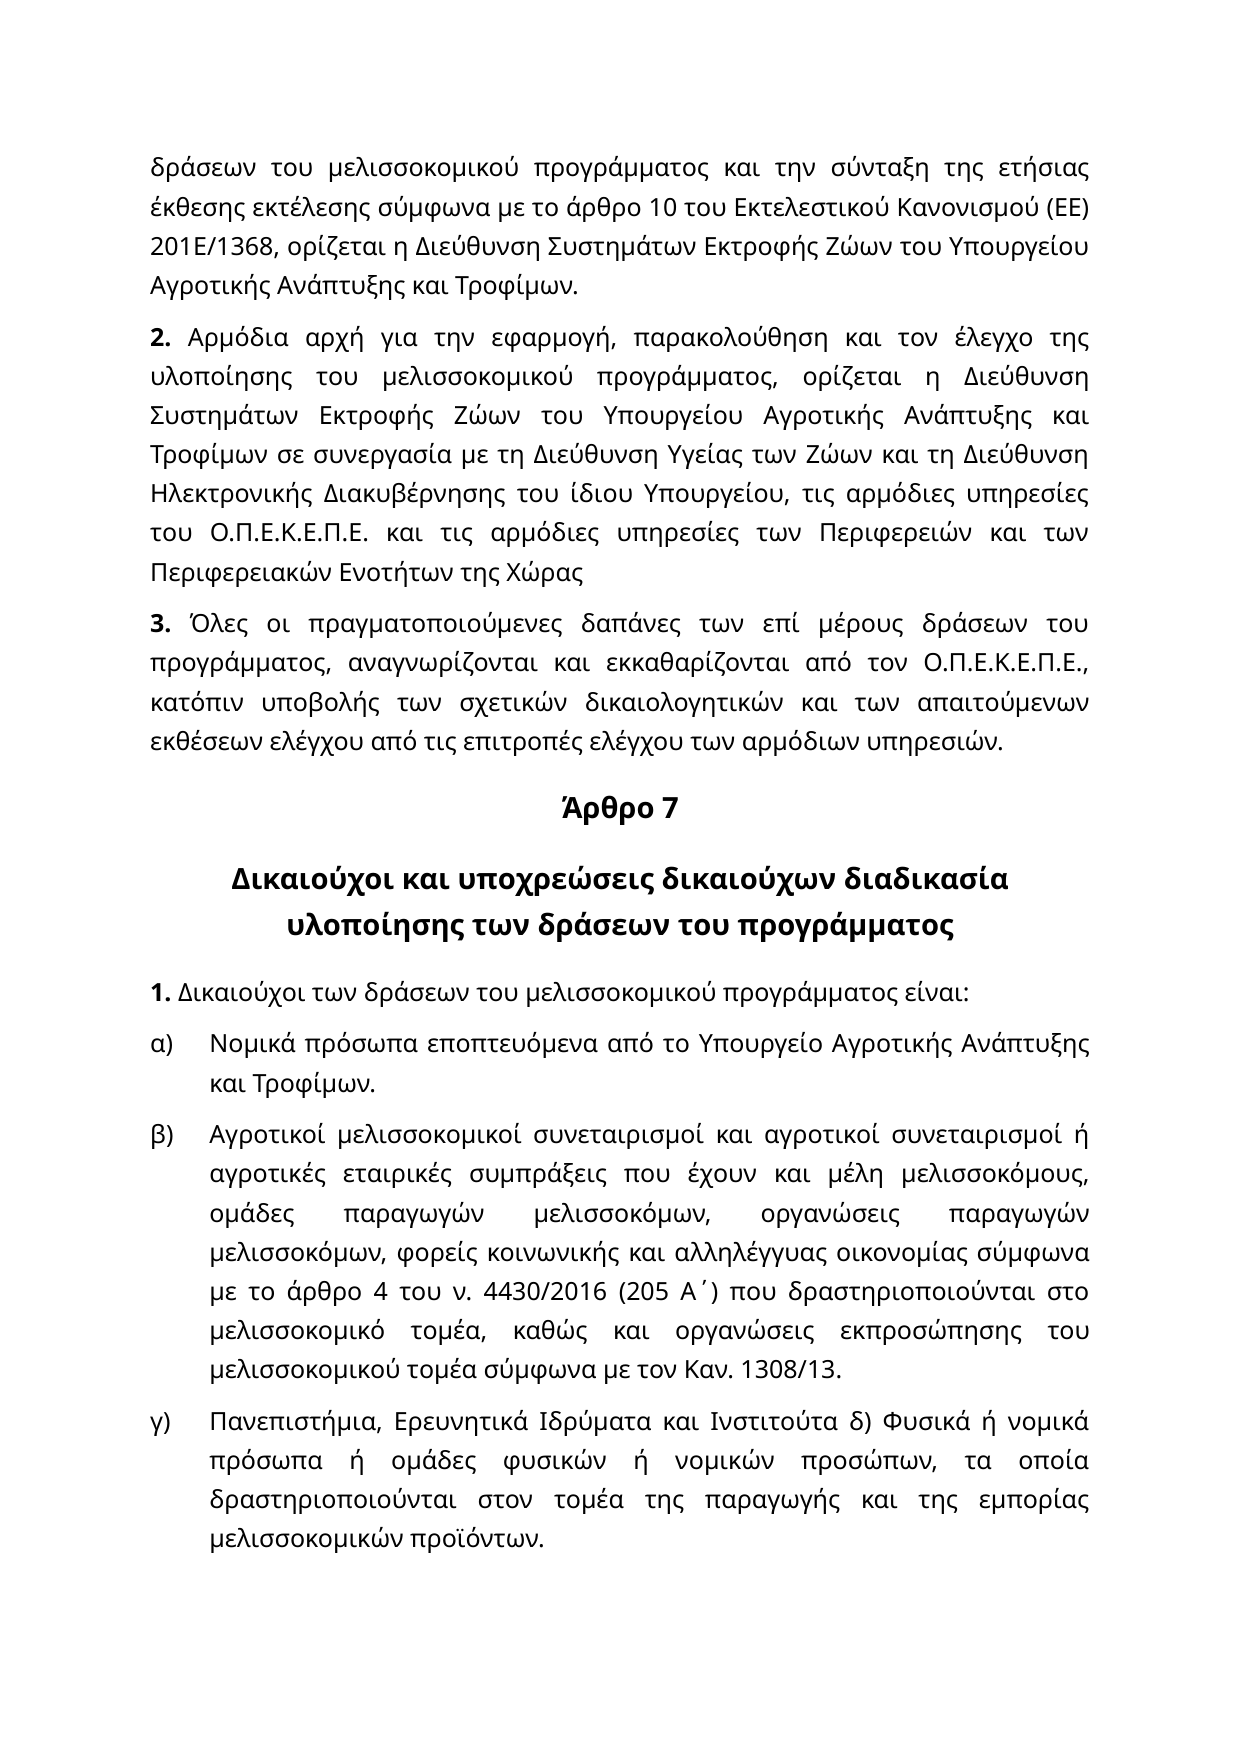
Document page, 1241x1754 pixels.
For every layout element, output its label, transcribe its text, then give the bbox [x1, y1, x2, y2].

text 1. Δικαιούχοι των δράσεων του μελισσοκομικού προγράμματος είναι: [150, 974, 1090, 1008]
text 2. Αρμόδια αρχή για την εφαρμογή, παρακολούθηση και τον έλεγχο της υλοποίησης του μελισσοκομικού προγράμματος, ορίζεται η Διεύθυνση Συστημάτων Εκτροφής Ζώων του Υπουργείου Αγροτικής Ανάπτυξης και Τροφίμων σε συνεργασία με τη Διεύθυνση Υγείας των Ζώων και τη Διεύθυνση Ηλεκτρονικής Διακυβέρνησης του ίδιου Υπουργείου, τις αρμόδιες υπηρεσίες του Ο.Π.Ε.Κ.Ε.Π.Ε. και τις αρμόδιες υπηρεσίες των Περιφερειών και των Περιφερειακών Ενοτήτων της Χώρας [150, 319, 1090, 588]
subtitle Δικαιούχοι και υποχρεώσεις δικαιούχων διαδικασία υλοποίησης των δράσεων του προγράμματος [150, 858, 1090, 943]
text 3. Όλες οι πραγματοποιούμενες δαπάνες των επί μέρους δράσεων του προγράμματος, αναγνωρίζονται και εκκαθαρίζονται από τον Ο.Π.Ε.Κ.Ε.Π.Ε., κατόπιν υποβολής των σχετικών δικαιολογητικών και των απαιτούμενων εκθέσεων ελέγχου από τις επιτροπές ελέγχου των αρμόδιων υπηρεσιών. [150, 606, 1090, 757]
list γ) Πανεπιστήμια, Ερευνητικά Ιδρύματα και Ινστιτούτα δ) Φυσικά ή νομικά πρόσωπα ή ομάδες φυσικών ή νομικών προσώπων, τα οποία δραστηριοποιούνται στον τομέα της παραγωγής και της εμπορίας μελισσοκομικών προϊόντων. [150, 1403, 1090, 1555]
list β) Αγροτικοί μελισσοκομικοί συνεταιρισμοί και αγροτικοί συνεταιρισμοί ή αγροτικές εταιρικές συμπράξεις που έχουν και μέλη μελισσοκόμους, ομάδες παραγωγών μελισσοκόμων, οργανώσεις παραγωγών μελισσοκόμων, φορείς κοινωνικής και αλληλέγγυας οικονομίας σύμφωνα με το άρθρο 4 του ν. 4430/2016 (205 Α΄) που δραστηριοποιούνται στο μελισσοκομικό τομέα, καθώς και οργανώσεις εκπροσώπησης του μελισσοκομικού τομέα σύμφωνα με τον Καν. 1308/13. [150, 1117, 1090, 1386]
text δράσεων του μελισσοκομικού προγράμματος και την σύνταξη της ετήσιας έκθεσης εκτέλεσης σύμφωνα με το άρθρο 10 του Εκτελεστικού Κανονισμού (ΕΕ) 201Ε/1368, ορίζεται η Διεύθυνση Συστημάτων Εκτροφής Ζώων του Υπουργείου Αγροτικής Ανάπτυξης και Τροφίμων. [150, 150, 1090, 302]
subtitle Άρθρο 7 [150, 787, 1090, 827]
list α) Νομικά πρόσωπα εποπτευόμενα από το Υπουργείο Αγροτικής Ανάπτυξης και Τροφίμων. [150, 1026, 1090, 1099]
